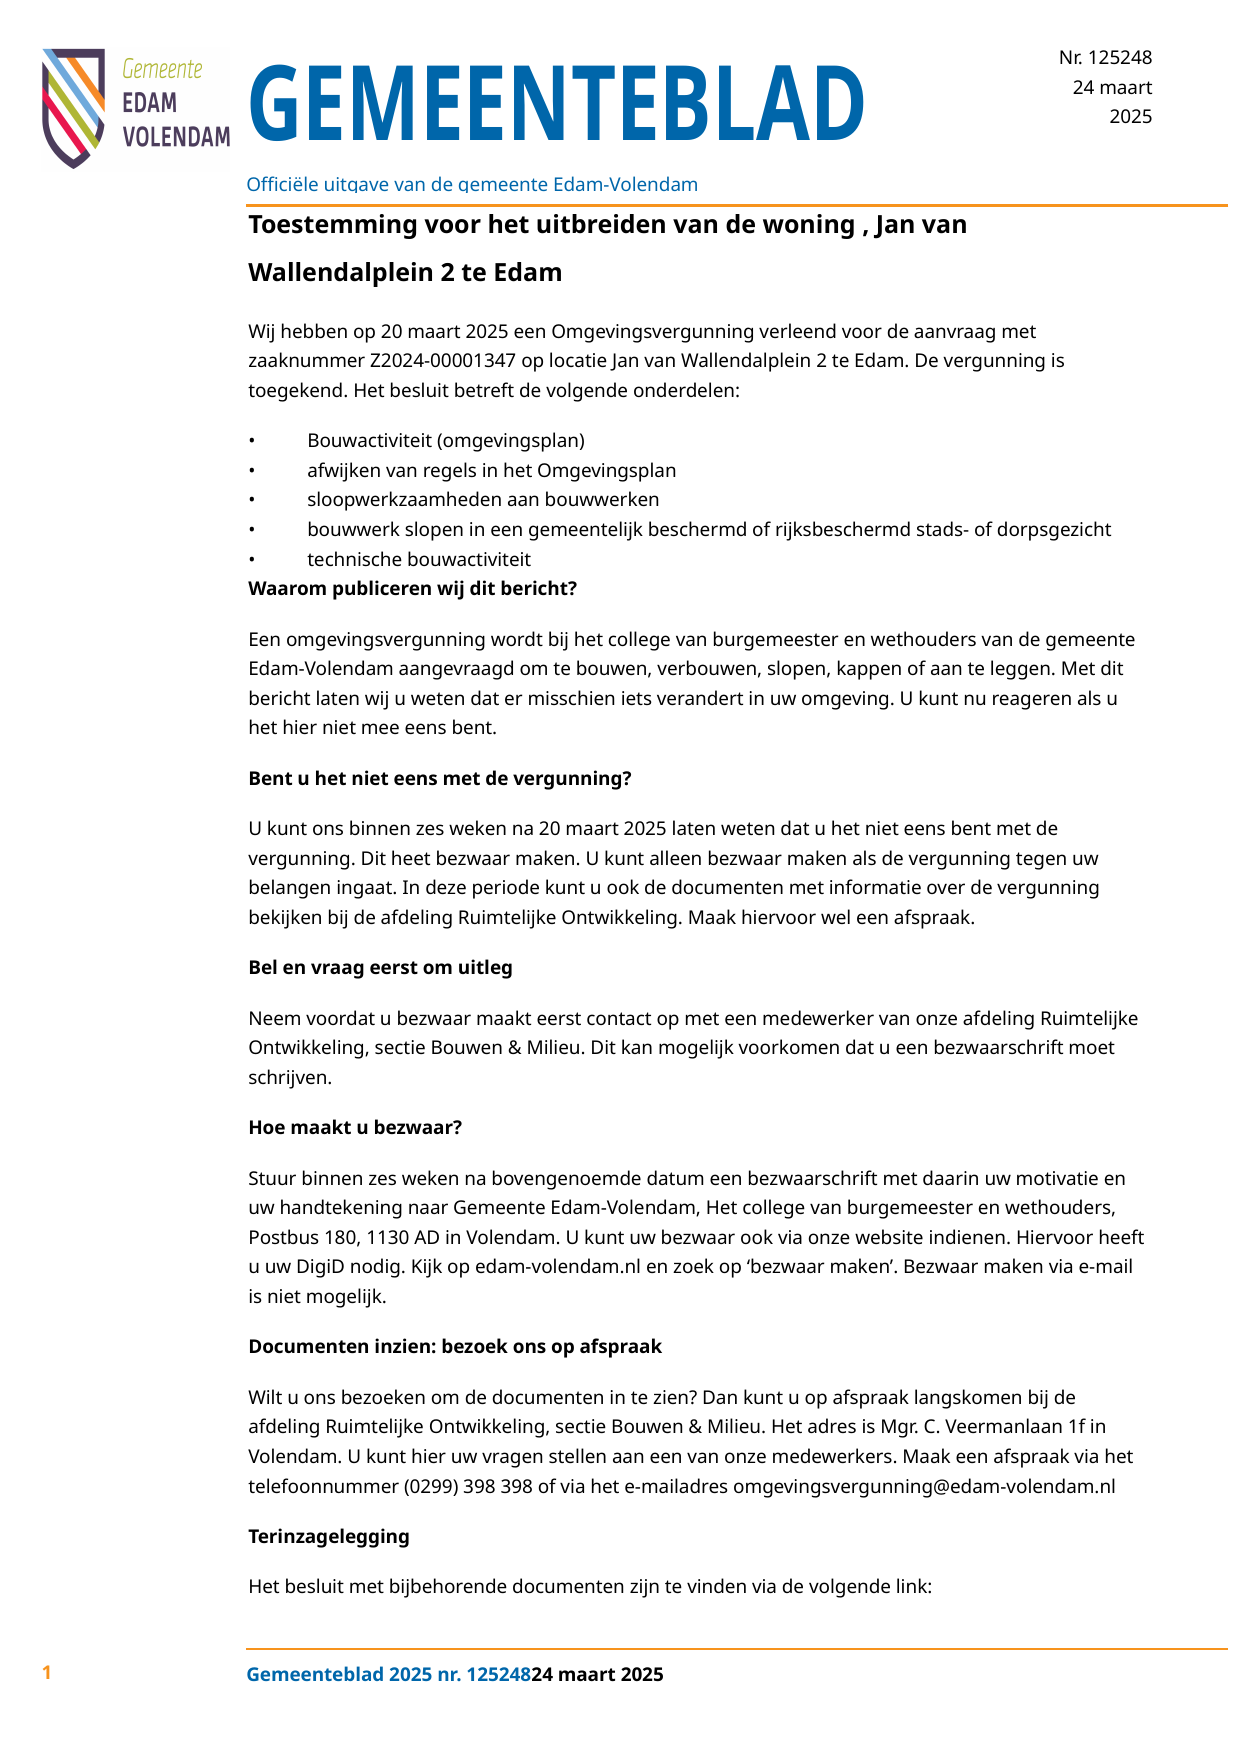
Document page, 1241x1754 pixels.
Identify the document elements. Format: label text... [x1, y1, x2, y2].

text Wij hebben op 20 maart 2025 een Omgevingsvergunning verleend voor de aanvraag met zaaknummer Z2024-00001347 op locatie Jan van Wallendalplein 2 te Edam. De vergunning is toegekend. Het besluit betreft de volgende onderdelen: [248, 318, 1152, 403]
text Toestemming voor het uitbreiden van de woning , Jan van Wallendalplein 2 te Edam [248, 207, 1152, 288]
list sloopwerkzaamheden aan bouwwerken [248, 487, 1152, 512]
list afwijken van regels in het Omgevingsplan [248, 457, 1152, 483]
text Bel en vraag eerst om uitleg [248, 954, 1152, 980]
text Bent u het niet eens met de vergunning? [248, 765, 1152, 791]
text Stuur binnen zes weken na bovengenoemde datum een bezwaarschrift met daarin uw motivatie en uw handtekening naar Gemeente Edam-Volendam, Het college van burgemeester en wethouders, Postbus 180, 1130 AD in Volendam. U kunt uw bezwaar ook via onze website indienen. Hiervoor heeft u uw DigiD nodig. Kijk op edam-volendam.nl en zoek op ‘bezwaar maken’. Bezwaar maken via e-mail is niet mogelijk. [248, 1165, 1152, 1309]
list technische bouwactiviteit [248, 546, 1152, 572]
text Terinzagelegging [248, 1523, 1152, 1549]
text U kunt ons binnen zes weken na 20 maart 2025 laten weten dat u het niet eens bent met de vergunning. Dit heet bezwaar maken. U kunt alleen bezwaar maken als de vergunning tegen uw belangen ingaat. In deze periode kunt u ook de documenten met informatie over de vergunning bekijken bij de afdeling Ruimtelijke Ontwikkeling. Maak hiervoor wel een afspraak. [248, 815, 1152, 930]
text Een omgevingsvergunning wordt bij het college van burgemeester en wethouders van de gemeente Edam-Volendam aangevraagd om te bouwen, verbouwen, slopen, kappen of aan te leggen. Met dit bericht laten wij u weten dat er misschien iets verandert in uw omgeving. U kunt nu reageren als u het hier niet mee eens bent. [248, 626, 1152, 740]
picture [41, 47, 231, 172]
text Wilt u ons bezoeken om de documenten in te zien? Dan kunt u op afspraak langskomen bij de afdeling Ruimtelijke Ontwikkeling, sectie Bouwen & Milieu. Het adres is Mgr. C. Veermanlaan 1f in Volendam. U kunt hier uw vragen stellen aan een van onze medewerkers. Maak een afspraak via het telefoonnummer (0299) 398 398 of via het e-mailadres omgevingsvergunning@edam-volendam.nl [248, 1384, 1152, 1499]
list bouwwerk slopen in een gemeentelijk beschermd of rijksbeschermd stads- of dorpsgezicht [248, 516, 1152, 542]
text Neem voordat u bezwaar maakt eerst contact op met een medewerker van onze afdeling Ruimtelijke Ontwikkeling, sectie Bouwen & Milieu. Dit kan mogelijk voorkomen dat u een bezwaarschrift moet schrijven. [248, 1005, 1152, 1090]
text Hoe maakt u bezwaar? [248, 1114, 1152, 1140]
text Documenten inzien: bezoek ons op afspraak [248, 1334, 1152, 1359]
text Het besluit met bijbehorende documenten zijn te vinden via de volgende link: [248, 1574, 1152, 1599]
text Waarom publiceren wij dit bericht? [248, 575, 1152, 601]
list Bouwactiviteit (omgevingsplan) [248, 427, 1152, 453]
